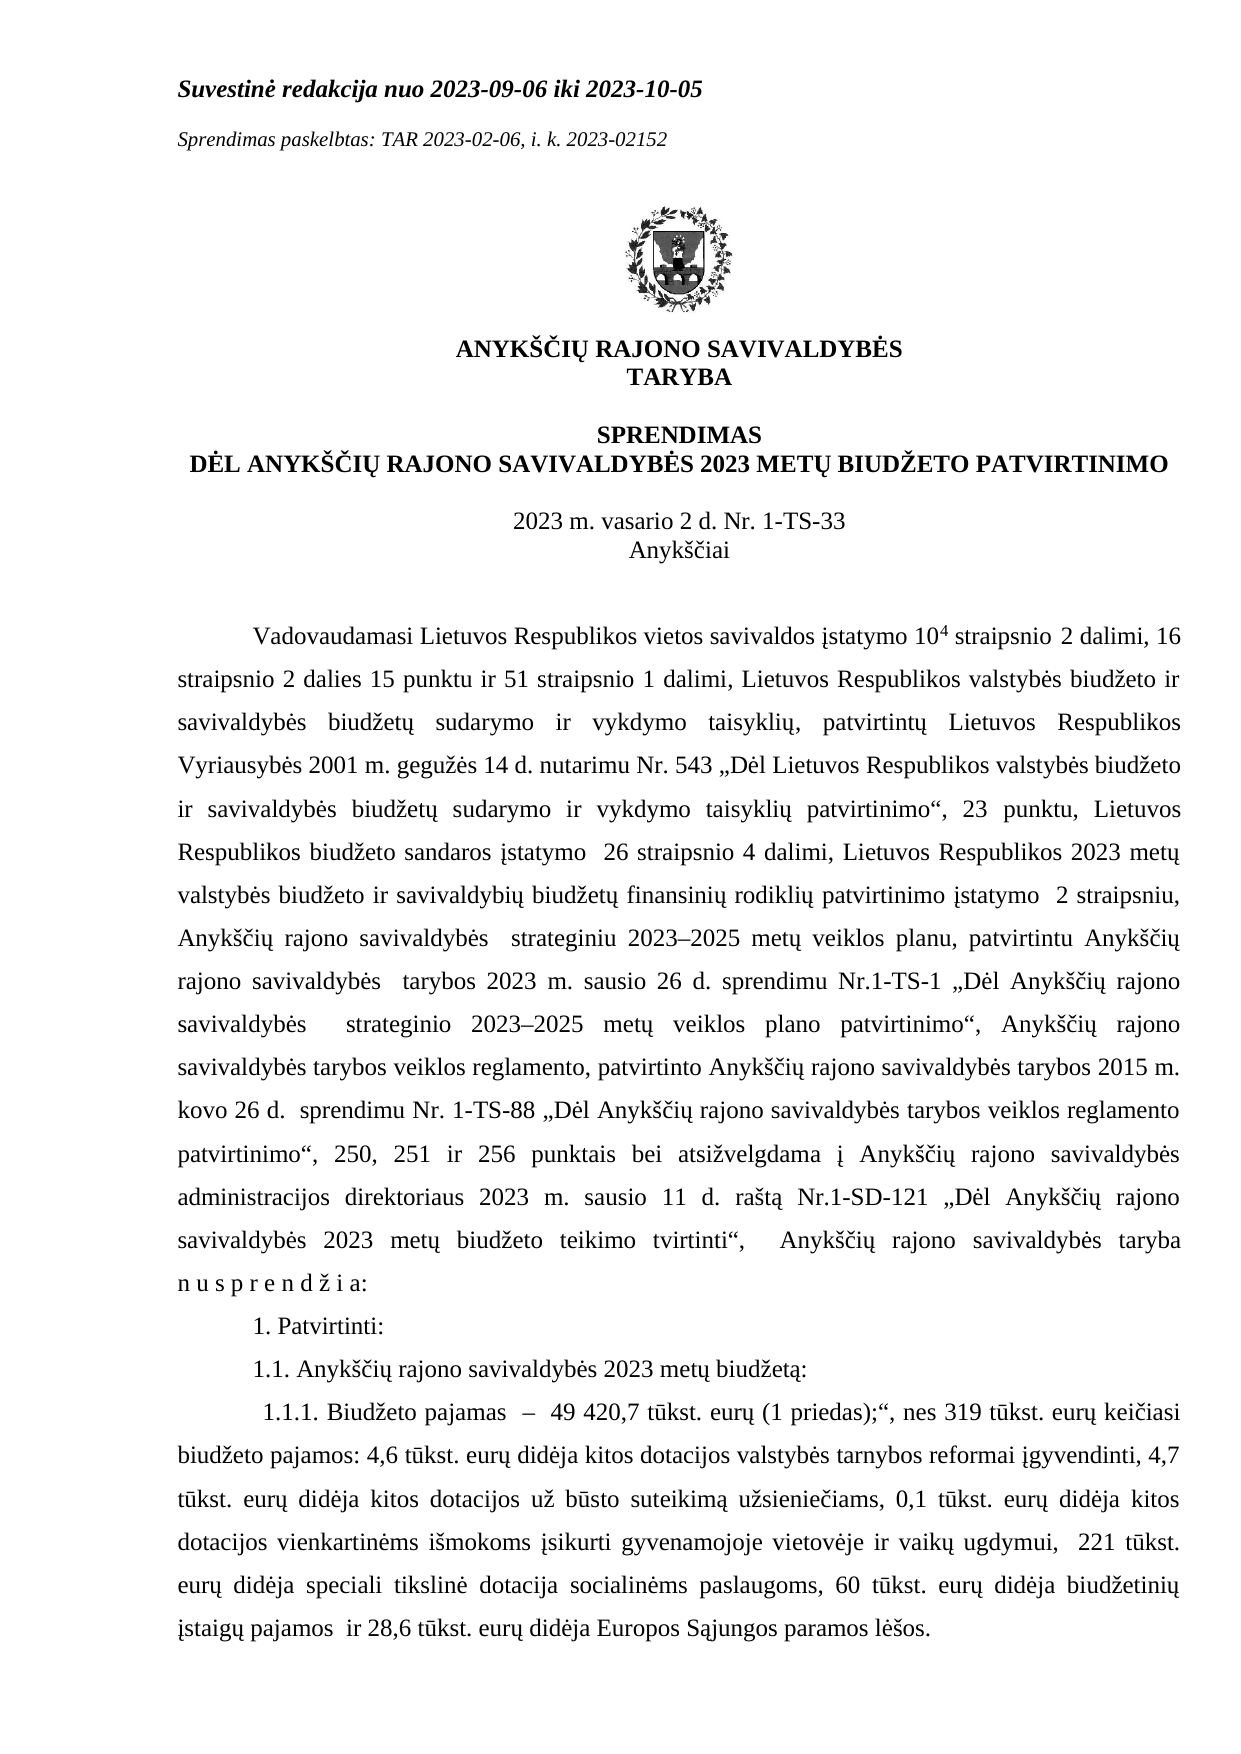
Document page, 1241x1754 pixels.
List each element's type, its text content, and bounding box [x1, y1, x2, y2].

text 2023 m. vasario 2 d. Nr. 1-TS-33 [177, 506, 1181, 535]
text ANYKŠČIŲ RAJONO SAVIVALDYBĖS [177, 334, 1181, 362]
text DĖl Anykščių rajono savivaldybės 2023 METŲ biudžeto patvirtinimo [177, 449, 1181, 477]
text Sprendimas paskelbtas: TAR 2023-02-06, i. k. 2023-02152 [177, 127, 1181, 151]
text Vadovaudamasi Lietuvos Respublikos vietos savivaldos įstatymo 104 straipsnio 2 dalimi, 16 straipsnio 2 dalies 15 punktu ir 51 straipsnio 1 dalimi, Lietuvos Respublikos valstybės biudžeto ir savivaldybės biudžetų sudarymo ir vykdymo taisyklių, patvirtintų Lietuvos Respublikos Vyriausybės 2001 m. gegužės 14 d. nutarimu Nr. 543 „Dėl Lietuvos Respublikos valstybės biudžeto ir savivaldybės biudžetų sudarymo ir vykdymo taisyklių patvirtinimo“, 23 punktu, Lietuvos Respublikos biudžeto sandaros įstatymo 26 straipsnio 4 dalimi, Lietuvos Respublikos 2023 metų valstybės biudžeto ir savivaldybių biudžetų finansinių rodiklių patvirtinimo įstatymo 2 straipsniu, Anykščių rajono savivaldybės strateginiu 2023–2025 metų veiklos planu, patvirtintu Anykščių rajono savivaldybės tarybos 2023 m. sausio 26 d. sprendimu Nr.1-TS-1 „Dėl Anykščių rajono savivaldybės strateginio 2023–2025 metų veiklos plano patvirtinimo“, Anykščių rajono savivaldybės tarybos veiklos reglamento, patvirtinto Anykščių rajono savivaldybės tarybos 2015 m. kovo 26 d. sprendimu Nr. 1-TS-88 „Dėl Anykščių rajono savivaldybės tarybos veiklos reglamento patvirtinimo“, 250, 251 ir 256 punktais bei atsižvelgdama į Anykščių rajono savivaldybės administracijos direktoriaus 2023 m. sausio 11 d. raštą Nr.1-SD-121 „Dėl Anykščių rajono savivaldybės 2023 metų biudžeto teikimo tvirtinti“, Anykščių rajono savivaldybės taryba n u s p r e n d ž i a: [177, 621, 1181, 1297]
text SPRENDIMAS [177, 420, 1181, 449]
text 1.1.1. Biudžeto pajamas – 49 420,7 tūkst. eurų (1 priedas);“, nes 319 tūkst. eurų keičiasi biudžeto pajamos: 4,6 tūkst. eurų didėja kitos dotacijos valstybės tarnybos reformai įgyvendinti, 4,7 tūkst. eurų didėja kitos dotacijos už būsto suteikimą užsieniečiams, 0,1 tūkst. eurų didėja kitos dotacijos vienkartinėms išmokoms įsikurti gyvenamojoje vietovėje ir vaikų ugdymui, 221 tūkst. eurų didėja speciali tikslinė dotacija socialinėms paslaugoms, 60 tūkst. eurų didėja biudžetinių įstaigų pajamos ir 28,6 tūkst. eurų didėja Europos Sąjungos paramos lėšos. [177, 1397, 1181, 1642]
text Anykščiai [177, 535, 1181, 564]
text 1.1. Anykščių rajono savivaldybės 2023 metų biudžetą: [177, 1354, 1181, 1383]
text TARYBA [177, 362, 1181, 391]
text Suvestinė redakcija nuo 2023-09-06 iki 2023-10-05 [177, 74, 1181, 103]
text 1. Patvirtinti: [177, 1311, 1181, 1340]
